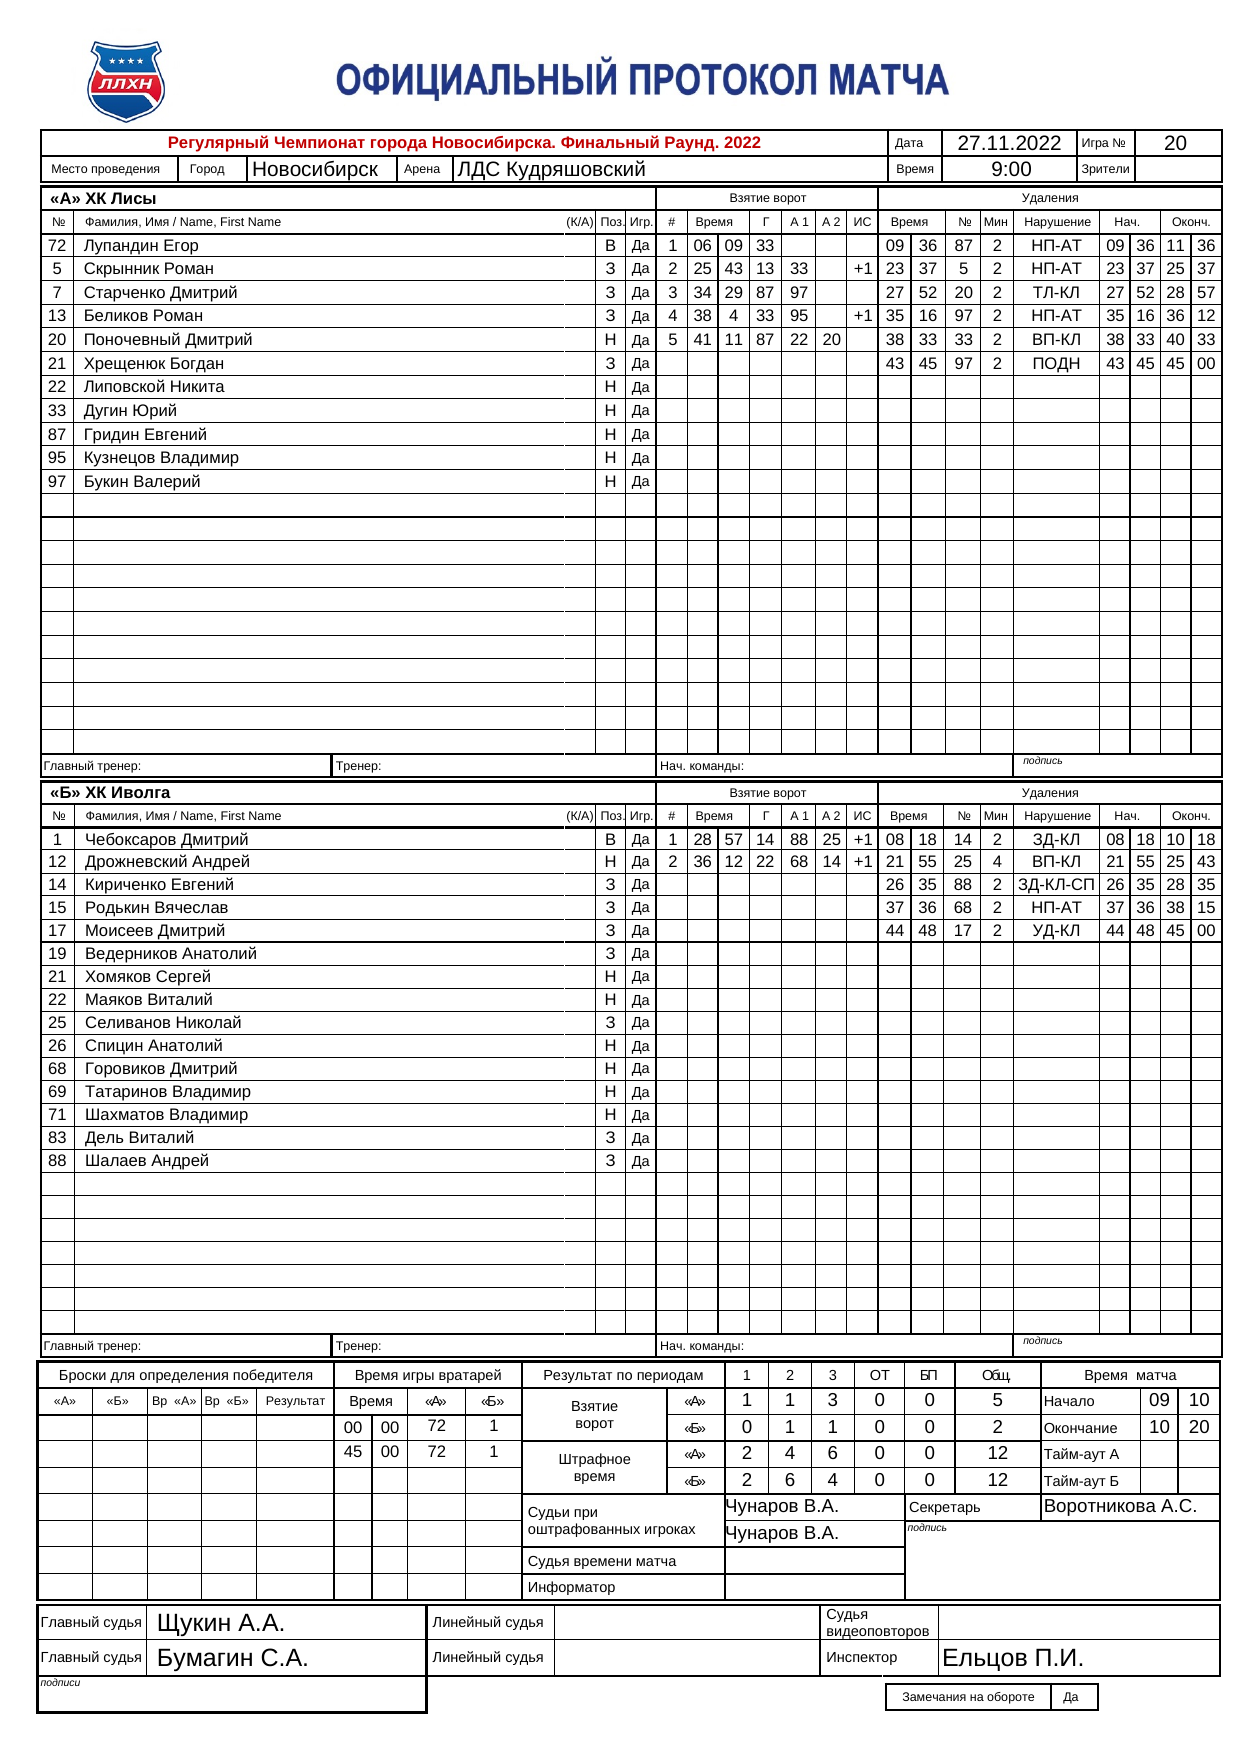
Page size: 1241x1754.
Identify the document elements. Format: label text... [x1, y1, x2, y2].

table_cell [981, 399, 1013, 422]
table_cell +1 [847, 829, 877, 849]
table_cell 88 [42, 1150, 74, 1172]
table_cell подпись [906, 1522, 1219, 1599]
table_cell «А» [668, 1389, 724, 1413]
table_cell 00 [335, 1416, 371, 1440]
table_cell Город [179, 157, 246, 181]
table_cell [782, 518, 815, 540]
table_cell [657, 989, 687, 1011]
table_cell Да [626, 1035, 655, 1057]
table_cell [626, 730, 655, 753]
table_cell [782, 659, 815, 682]
table_cell [565, 659, 595, 682]
table_cell 68 [944, 896, 980, 918]
table_cell [1161, 565, 1190, 587]
table_cell [1192, 1150, 1221, 1172]
table_cell [816, 1127, 846, 1149]
table_cell З [596, 920, 625, 941]
table_cell 18 [1192, 829, 1221, 849]
table_cell [1141, 1441, 1177, 1467]
table_cell Н [596, 1035, 625, 1057]
table_cell [879, 423, 910, 445]
table_cell 5 [657, 328, 687, 351]
table_cell 72 [408, 1416, 465, 1440]
table_cell [466, 1521, 521, 1546]
table_cell [688, 376, 717, 398]
table_cell [1100, 1219, 1129, 1241]
table_cell [879, 730, 910, 753]
table_cell 57 [1192, 281, 1221, 303]
table_cell НП-АТ [1014, 257, 1099, 280]
table_cell 43 [1192, 850, 1221, 872]
table_cell [847, 235, 877, 256]
table_cell «А» [408, 1389, 465, 1413]
table_cell [981, 423, 1013, 445]
table_cell 38 [1100, 328, 1129, 351]
table_cell [782, 966, 815, 987]
table_cell [847, 989, 877, 1011]
table_cell [1100, 1058, 1129, 1079]
table_cell [782, 352, 815, 374]
table_cell [816, 1081, 846, 1103]
table_cell [1100, 470, 1129, 493]
table_cell [750, 494, 781, 516]
table_cell 11 [1161, 235, 1190, 256]
table_cell [847, 1288, 877, 1310]
table_cell [626, 1219, 655, 1241]
table_cell [1131, 1265, 1160, 1287]
table_cell [750, 376, 781, 398]
table_cell 33 [946, 328, 980, 351]
table_cell № [944, 805, 980, 826]
table_cell [657, 920, 687, 941]
table_cell [565, 518, 595, 540]
table_cell [626, 1311, 655, 1333]
table_cell [912, 518, 945, 540]
table_cell [912, 1104, 943, 1126]
table_cell [657, 399, 687, 422]
table_cell Шалаев Андрей [75, 1150, 564, 1172]
table_cell 33 [1131, 328, 1160, 351]
table_cell [1014, 707, 1099, 729]
table_cell [1131, 446, 1160, 469]
table_cell [981, 1081, 1013, 1103]
table_cell [944, 1288, 980, 1310]
table_cell [466, 1574, 521, 1599]
table_cell [657, 1150, 687, 1172]
table_cell [373, 1547, 407, 1573]
table_cell [750, 423, 781, 445]
table_cell [816, 659, 846, 682]
table_cell [782, 989, 815, 1011]
table_cell [750, 707, 781, 729]
table_cell [1131, 683, 1160, 706]
table_cell [719, 1104, 749, 1126]
table_cell 35 [1100, 305, 1129, 327]
table_cell Да [626, 896, 655, 918]
table_cell [719, 541, 749, 564]
table_cell Гридин Евгений [74, 423, 564, 445]
table_cell [912, 1288, 943, 1310]
table_cell [1161, 541, 1190, 564]
table_cell [75, 1265, 564, 1287]
table_header Время игры вратарей [335, 1363, 521, 1387]
table_cell [373, 1494, 407, 1520]
table_cell [688, 399, 717, 422]
table_cell [657, 1265, 687, 1287]
table_cell Да [626, 257, 655, 280]
table_cell [719, 518, 749, 540]
table_cell [944, 1058, 980, 1079]
table_cell [719, 920, 749, 941]
table_cell [565, 470, 595, 493]
table_cell [816, 423, 846, 445]
table_cell Хрещенюк Богдан [74, 352, 564, 374]
table_cell [719, 423, 749, 445]
table_cell [565, 1219, 595, 1241]
table_cell 2 [981, 328, 1013, 351]
table_cell [1161, 1219, 1190, 1241]
table_cell [148, 1468, 201, 1493]
table_cell [750, 943, 781, 964]
table_cell [750, 1311, 781, 1333]
table_cell [1192, 1265, 1221, 1287]
table_cell [688, 636, 717, 658]
table_cell [912, 1265, 943, 1287]
table_cell [981, 1104, 1013, 1126]
table_cell [782, 399, 815, 422]
table_cell [565, 588, 595, 611]
table_cell [42, 730, 73, 753]
table_cell [565, 730, 595, 753]
table_cell [1161, 683, 1190, 706]
table_cell Н [596, 399, 625, 422]
table_cell [565, 281, 595, 303]
table_cell [719, 966, 749, 987]
table_cell 9:00 [943, 157, 1076, 181]
table_cell [148, 1574, 201, 1599]
table_cell [42, 636, 73, 658]
table_cell [750, 989, 781, 1011]
table_cell 16 [1131, 305, 1160, 327]
table_cell [847, 920, 877, 941]
table_cell 26 [1100, 874, 1129, 895]
table_cell А 2 [816, 805, 846, 826]
table_cell [565, 612, 595, 634]
table_cell [879, 1219, 910, 1241]
table_cell [148, 1521, 201, 1546]
table_cell [750, 1196, 781, 1218]
table_cell 37 [1192, 257, 1221, 280]
table_cell [688, 1173, 717, 1195]
table_cell [39, 1494, 92, 1520]
table_cell Тренер: [333, 1335, 655, 1356]
table_cell [946, 659, 980, 682]
table_cell 0 [726, 1415, 768, 1440]
table_cell Лупандин Егор [74, 235, 564, 256]
table_cell [93, 1521, 147, 1546]
table_cell 2 [726, 1468, 768, 1493]
table_cell [565, 376, 595, 398]
table_cell [257, 1416, 333, 1440]
table_cell [1161, 470, 1190, 493]
table_cell [1192, 1012, 1221, 1033]
table_cell [257, 1521, 333, 1546]
table_cell Вр «А» [148, 1389, 201, 1413]
picture [5, 28, 1179, 129]
table_cell [847, 1173, 877, 1195]
table_cell ИС [847, 805, 877, 826]
table_cell 36 [912, 235, 945, 256]
table_cell А 1 [782, 211, 815, 233]
table_cell Место проведения [42, 157, 177, 181]
table_cell [74, 612, 564, 634]
table_cell [1161, 730, 1190, 753]
table_cell [688, 1058, 717, 1079]
table_cell [912, 1196, 943, 1218]
table_cell [750, 1081, 781, 1103]
table_cell Нач. команды: [657, 1335, 1012, 1356]
table_cell [750, 1288, 781, 1310]
table_cell [1192, 1058, 1221, 1079]
table_cell (К/А) [565, 211, 595, 233]
table_cell [750, 541, 781, 564]
table_cell [1131, 399, 1160, 422]
table_cell Время [879, 211, 945, 233]
table_cell [847, 1081, 877, 1103]
table_cell 97 [42, 470, 73, 493]
table_cell З [596, 1150, 625, 1172]
table_cell [688, 1242, 717, 1264]
table_cell [688, 1150, 717, 1172]
table_cell [93, 1547, 147, 1573]
table_cell [912, 470, 945, 493]
table_cell [1192, 518, 1221, 540]
table_cell [981, 1150, 1013, 1172]
table_cell [1161, 1265, 1190, 1287]
table_cell [782, 1035, 815, 1057]
table_cell [719, 446, 749, 469]
table_cell Главный судья [39, 1606, 146, 1639]
table_cell 25 [688, 257, 717, 280]
table_cell [1100, 399, 1129, 422]
table_cell [847, 1242, 877, 1264]
table_header ОТ [855, 1363, 904, 1387]
table_cell [688, 1127, 717, 1149]
table_cell [719, 399, 749, 422]
table_cell 45 [1161, 352, 1190, 374]
table_cell [565, 920, 595, 941]
table_cell [565, 328, 595, 351]
table_cell 12 [1192, 305, 1221, 327]
table_cell 0 [905, 1389, 954, 1413]
table_cell 18 [912, 829, 943, 849]
table_cell Бумагин С.А. [147, 1640, 425, 1675]
table_cell [202, 1468, 256, 1493]
table_cell Щукин А.А. [147, 1606, 425, 1639]
table_cell 2 [981, 352, 1013, 374]
table_cell [946, 565, 980, 587]
table_cell [981, 541, 1013, 564]
table_cell [1014, 1288, 1099, 1310]
table_cell [596, 1173, 625, 1195]
table_cell Н [596, 423, 625, 445]
table_cell [42, 1173, 74, 1195]
table_cell [626, 518, 655, 540]
table_cell 87 [946, 235, 980, 256]
table_cell [1192, 541, 1221, 564]
table_cell [912, 1311, 943, 1333]
table_cell [782, 376, 815, 398]
table_cell [912, 1173, 943, 1195]
table_cell [596, 683, 625, 706]
table_cell [782, 896, 815, 918]
table_cell [74, 707, 564, 729]
table_cell [1100, 1081, 1129, 1103]
table_cell [1100, 1288, 1129, 1310]
table_cell 2 [981, 305, 1013, 327]
table_cell Моисеев Дмитрий [75, 920, 564, 941]
table_cell [912, 683, 945, 706]
table_cell [981, 1219, 1013, 1241]
table_cell [719, 565, 749, 587]
table_cell [42, 1288, 74, 1310]
table_cell [657, 1035, 687, 1057]
table_cell 0 [905, 1415, 954, 1440]
table_cell [912, 494, 945, 516]
table_cell [1100, 1127, 1129, 1149]
table_cell [1014, 541, 1099, 564]
table_cell [657, 966, 687, 987]
table_cell [42, 541, 73, 564]
table_cell Хомяков Сергей [75, 966, 564, 987]
table_cell 40 [1161, 328, 1190, 351]
table_cell [1131, 1058, 1160, 1079]
table_cell [1192, 565, 1221, 587]
table_cell [847, 281, 877, 303]
table_cell 14 [816, 850, 846, 872]
table_cell 35 [879, 305, 910, 327]
table_cell [688, 943, 717, 964]
table_cell [847, 1219, 877, 1241]
table_cell [565, 1081, 595, 1103]
table_cell [946, 446, 980, 469]
table_cell [782, 423, 815, 445]
table_cell [981, 470, 1013, 493]
table_cell 45 [1131, 352, 1160, 374]
table_cell [750, 1104, 781, 1126]
table_cell [626, 636, 655, 658]
table_cell [1014, 1012, 1099, 1033]
table_cell [782, 707, 815, 729]
table_cell [879, 446, 910, 469]
table_cell [1100, 494, 1129, 516]
table_cell [1100, 989, 1129, 1011]
table_cell [816, 352, 846, 374]
table_cell [39, 1574, 92, 1599]
table_cell 09 [1100, 235, 1129, 256]
table_cell 25 [944, 850, 980, 872]
table_cell 6 [769, 1468, 811, 1493]
table_cell [912, 659, 945, 682]
table_cell Чунаров В.А. [726, 1521, 904, 1546]
table_cell [1131, 989, 1160, 1011]
table_cell [816, 518, 846, 540]
table_cell [74, 659, 564, 682]
table_cell [847, 1265, 877, 1287]
table_cell 2 [657, 850, 687, 872]
table_cell УД-КЛ [1014, 920, 1099, 941]
table_cell [1192, 446, 1221, 469]
table_cell [565, 1265, 595, 1287]
table_cell [782, 565, 815, 587]
table_cell [816, 565, 846, 587]
table_cell 0 [855, 1442, 904, 1467]
table_cell [816, 1150, 846, 1172]
table_cell [657, 588, 687, 611]
table_cell 43 [879, 352, 910, 374]
table_cell [944, 1081, 980, 1103]
table_cell [335, 1521, 371, 1546]
table_cell [688, 518, 717, 540]
table_cell [1161, 1196, 1190, 1218]
table_cell [847, 494, 877, 516]
table_cell [750, 683, 781, 706]
table_cell [816, 1242, 846, 1264]
table_cell 2 [981, 235, 1013, 256]
table_cell [626, 494, 655, 516]
table_cell 43 [719, 257, 749, 280]
table_cell [750, 896, 781, 918]
table_cell [1131, 1242, 1160, 1264]
table_cell [1131, 1219, 1160, 1241]
table_cell [596, 636, 625, 658]
table_cell [782, 730, 815, 753]
table_cell [39, 1521, 92, 1546]
table_cell [565, 1058, 595, 1079]
table_cell [879, 1242, 910, 1264]
table_cell [816, 636, 846, 658]
table_cell [688, 659, 717, 682]
table_cell 25 [42, 1012, 74, 1033]
table_cell [879, 588, 910, 611]
table_cell [1192, 588, 1221, 611]
table_cell [202, 1441, 256, 1467]
table_header Удаления [879, 783, 1221, 803]
table_cell [657, 1012, 687, 1033]
table_cell [688, 1104, 717, 1126]
table_cell 2 [981, 281, 1013, 303]
table_cell [847, 376, 877, 398]
table_cell [1100, 1035, 1129, 1057]
table_cell [1161, 376, 1190, 398]
table_cell [1192, 943, 1221, 964]
table_cell Шахматов Владимир [75, 1104, 564, 1126]
table_cell Скрынник Роман [74, 257, 564, 280]
table_cell [93, 1441, 147, 1467]
table_cell [1014, 989, 1099, 1011]
table_cell 12 [956, 1468, 1040, 1493]
table_cell Окончание [1042, 1415, 1140, 1440]
table_cell Да [626, 829, 655, 849]
table_cell [42, 659, 73, 682]
table_cell [1161, 659, 1190, 682]
table_header «А» ХК Лисы [42, 188, 655, 209]
table_cell Дель Виталий [75, 1127, 564, 1149]
table_cell [719, 896, 749, 918]
table_cell [42, 707, 73, 729]
table_cell 1 [42, 829, 74, 849]
table_cell [148, 1494, 201, 1520]
table_cell [719, 730, 749, 753]
table_cell [912, 541, 945, 564]
table_cell [688, 920, 717, 941]
table_cell [42, 1242, 74, 1264]
table_cell Ельцов П.И. [939, 1640, 1219, 1675]
table_cell [1014, 1311, 1099, 1333]
table_cell [981, 588, 1013, 611]
table_cell [719, 494, 749, 516]
table_cell 33 [782, 257, 815, 280]
table_cell 00 [1192, 920, 1221, 941]
table_cell З [596, 1127, 625, 1149]
table_cell [946, 494, 980, 516]
table_cell [565, 1104, 595, 1126]
table_cell [1192, 707, 1221, 729]
table_cell № [42, 211, 73, 233]
table_cell Судья времени матча [523, 1548, 724, 1573]
table_cell [847, 966, 877, 987]
table_cell [657, 730, 687, 753]
table_cell [555, 1640, 819, 1675]
table_cell [688, 966, 717, 987]
table_cell [1014, 730, 1099, 753]
table_cell 57 [719, 829, 749, 849]
table_cell [879, 707, 910, 729]
table_cell [879, 494, 910, 516]
table_cell 55 [1131, 850, 1160, 872]
table_cell ТЛ-КЛ [1014, 281, 1099, 303]
table_cell 35 [1131, 874, 1160, 895]
table_cell 45 [1161, 920, 1190, 941]
table_cell Да [626, 470, 655, 493]
table_cell [1131, 470, 1160, 493]
table_cell 27 [1100, 281, 1129, 303]
table_header Дата [889, 131, 941, 155]
table_cell Линейный судья [428, 1640, 554, 1675]
table_cell [657, 943, 687, 964]
table_cell [565, 1127, 595, 1149]
table_cell НП-АТ [1014, 305, 1099, 327]
table_cell [1014, 1219, 1099, 1241]
table_cell [75, 1311, 564, 1333]
table_cell [879, 943, 910, 964]
table_cell 00 [373, 1441, 407, 1467]
table_cell [879, 659, 910, 682]
table_cell [1161, 1012, 1190, 1033]
table_cell [596, 1265, 625, 1287]
table_cell [847, 1035, 877, 1057]
table_cell [750, 1058, 781, 1079]
table_cell [719, 352, 749, 374]
table_cell 37 [912, 257, 945, 280]
table_cell [726, 1575, 904, 1599]
table_cell 68 [42, 1058, 74, 1079]
table_cell Да [626, 943, 655, 964]
table_cell НП-АТ [1014, 235, 1099, 256]
table_cell Селиванов Николай [75, 1012, 564, 1033]
table_cell 35 [1192, 874, 1221, 895]
table_cell [626, 588, 655, 611]
table_cell [688, 470, 717, 493]
table_cell [688, 423, 717, 445]
table_cell [1100, 588, 1129, 611]
table_cell [879, 518, 910, 540]
table_cell [1014, 423, 1099, 445]
table_cell 34 [688, 281, 717, 303]
table_cell [1100, 376, 1129, 398]
table_cell [565, 352, 595, 374]
table_cell [782, 683, 815, 706]
table_header Взятие ворот [657, 188, 877, 209]
table_cell 22 [750, 850, 781, 872]
table_cell [688, 446, 717, 469]
table_cell З [596, 257, 625, 280]
table_cell [657, 1242, 687, 1264]
table_header Замечания на обороте [887, 1685, 1050, 1709]
table_cell [847, 943, 877, 964]
table_cell Главный тренер: [42, 755, 330, 776]
table_cell 21 [42, 352, 73, 374]
table_cell 10 [1141, 1415, 1177, 1440]
table_cell [782, 1150, 815, 1172]
table_cell [565, 707, 595, 729]
table_cell [1161, 446, 1190, 469]
table_cell [1192, 1196, 1221, 1218]
table_cell Линейный судья [428, 1606, 554, 1639]
table_cell [944, 1012, 980, 1033]
table_header Регулярный Чемпионат города Новосибирска. Финальный Раунд. 2022 [42, 131, 887, 155]
table_cell [42, 565, 73, 587]
table_cell [202, 1494, 256, 1520]
table_cell [657, 659, 687, 682]
table_cell [912, 565, 945, 587]
table_cell 10 [1161, 829, 1190, 849]
table_cell Тренер: [333, 755, 655, 776]
table_cell [981, 446, 1013, 469]
table_cell [981, 1173, 1013, 1195]
table_cell [879, 1104, 910, 1126]
table_cell [981, 1035, 1013, 1057]
table_cell [596, 1196, 625, 1218]
table_cell Время [879, 805, 943, 826]
table_cell [879, 966, 910, 987]
table_cell [1014, 659, 1099, 682]
table_cell [719, 612, 749, 634]
table_cell [257, 1468, 333, 1493]
table_cell [944, 1311, 980, 1333]
table_cell [719, 659, 749, 682]
table_header Игра № [1078, 131, 1134, 155]
table_cell Оконч. [1161, 805, 1221, 826]
table_cell 13 [750, 257, 781, 280]
table_cell Фамилия, Имя / Name, First Name [75, 805, 565, 826]
table_cell [782, 1196, 815, 1218]
table_cell [1014, 494, 1099, 516]
table_cell [1014, 943, 1099, 964]
table_cell [944, 1173, 980, 1195]
table_cell [1131, 541, 1160, 564]
table_cell 22 [42, 989, 74, 1011]
table_cell [1161, 494, 1190, 516]
table_cell [626, 541, 655, 564]
table_cell 87 [42, 423, 73, 445]
table_cell 83 [42, 1127, 74, 1149]
table_cell 5 [956, 1389, 1040, 1413]
table_cell [1136, 157, 1221, 181]
table_cell [912, 707, 945, 729]
table_cell [565, 966, 595, 987]
table_cell [912, 1127, 943, 1149]
table_cell 87 [750, 328, 781, 351]
table_cell 20 [1179, 1415, 1219, 1440]
table_cell [202, 1547, 256, 1573]
table_cell [944, 1127, 980, 1149]
table_cell [816, 1265, 846, 1287]
table_cell [1014, 446, 1099, 469]
table_cell 15 [42, 896, 74, 918]
table_cell [1192, 1242, 1221, 1264]
table_cell [657, 1173, 687, 1195]
table_cell 28 [1161, 281, 1190, 303]
table_cell 4 [769, 1442, 811, 1467]
table_cell 1 [657, 235, 687, 256]
table_cell 35 [912, 874, 943, 895]
table_cell [1131, 943, 1160, 964]
table_cell [816, 1173, 846, 1195]
table_cell [981, 612, 1013, 634]
table_cell Г [750, 805, 781, 826]
table_cell [257, 1441, 333, 1467]
table_cell [912, 612, 945, 634]
table_cell [912, 446, 945, 469]
table_cell [657, 1127, 687, 1149]
table_cell Н [596, 1081, 625, 1103]
table_cell [74, 541, 564, 564]
table_cell Секретарь [906, 1495, 1040, 1520]
table_cell [657, 376, 687, 398]
table_cell 36 [1192, 235, 1221, 256]
table_cell [726, 1548, 904, 1573]
table_cell [782, 1058, 815, 1079]
table_cell [782, 943, 815, 964]
table_cell [816, 943, 846, 964]
table_cell [626, 1196, 655, 1218]
table_cell [1100, 1012, 1129, 1033]
table_cell 2 [981, 920, 1013, 941]
table_cell [1100, 707, 1129, 729]
table_cell [816, 257, 846, 280]
table_cell [782, 1311, 815, 1333]
table_cell [335, 1468, 371, 1493]
table_cell [1100, 565, 1129, 587]
table_cell [719, 1288, 749, 1310]
table_cell [782, 1288, 815, 1310]
table_cell [879, 470, 910, 493]
table_cell [75, 1288, 564, 1310]
table_cell Оконч. [1161, 211, 1221, 233]
table_cell [42, 1219, 74, 1241]
table_cell [719, 1219, 749, 1241]
table_cell [1192, 1219, 1221, 1241]
table_cell Да [626, 920, 655, 941]
table_cell [1014, 376, 1099, 398]
table_cell [1014, 1150, 1099, 1172]
table_cell 08 [879, 829, 910, 849]
table_cell [1131, 707, 1160, 729]
table_cell [1192, 1288, 1221, 1310]
table_cell [719, 1081, 749, 1103]
table_cell 20 [42, 328, 73, 351]
table_cell [944, 1196, 980, 1218]
table_cell Результат [257, 1389, 333, 1413]
table_cell Игр. [626, 211, 655, 233]
table_cell [879, 399, 910, 422]
table_cell ЗД-КЛ [1014, 829, 1099, 849]
table_cell [657, 470, 687, 493]
table_cell 88 [782, 829, 815, 849]
table_cell [879, 636, 910, 658]
table_cell ВП-КЛ [1014, 328, 1099, 351]
table_cell [879, 612, 910, 634]
table_cell 2 [956, 1415, 1040, 1440]
table_cell [879, 1311, 910, 1333]
table_cell [565, 850, 595, 872]
table_cell [596, 588, 625, 611]
table_cell [39, 1468, 92, 1493]
table_cell [782, 920, 815, 941]
table_cell [816, 1104, 846, 1126]
table_cell [75, 1196, 564, 1218]
table_cell [719, 1035, 749, 1057]
table_cell [373, 1468, 407, 1493]
table_cell [847, 541, 877, 564]
table_cell [816, 494, 846, 516]
table_cell [75, 1242, 564, 1264]
table_header 1 [726, 1363, 768, 1387]
table_cell [148, 1547, 201, 1573]
table_cell [879, 683, 910, 706]
table_cell [981, 565, 1013, 587]
table_cell [816, 707, 846, 729]
table_cell [1131, 376, 1160, 398]
table_cell [782, 1242, 815, 1264]
table_cell 2 [981, 874, 1013, 895]
table_cell [1192, 1173, 1221, 1195]
table_cell 45 [912, 352, 945, 374]
table_cell [847, 352, 877, 374]
table_cell 72 [408, 1441, 465, 1467]
table_cell [1161, 1035, 1190, 1057]
table_cell 36 [1161, 305, 1190, 327]
table_cell 09 [1141, 1389, 1177, 1413]
table_cell [1161, 1127, 1190, 1149]
table_cell [596, 1311, 625, 1333]
table_cell [782, 612, 815, 634]
table_cell [335, 1547, 371, 1573]
table_cell 38 [688, 305, 717, 327]
table_cell 72 [42, 235, 73, 256]
table_cell Горовиков Дмитрий [75, 1058, 564, 1079]
table_cell [466, 1494, 521, 1520]
table_cell Главный тренер: [42, 1335, 330, 1356]
table_cell [657, 636, 687, 658]
table_cell [657, 1081, 687, 1103]
table_cell [946, 588, 980, 611]
table_cell [719, 943, 749, 964]
table_cell 21 [879, 850, 910, 872]
table_cell 0 [855, 1389, 904, 1413]
table_cell [1100, 659, 1129, 682]
table_cell [981, 1127, 1013, 1149]
table_cell [879, 989, 910, 1011]
table_cell [596, 1219, 625, 1241]
table_cell [466, 1547, 521, 1573]
table_cell [1014, 636, 1099, 658]
table_cell [816, 683, 846, 706]
table_cell [879, 1288, 910, 1310]
table_cell [782, 1173, 815, 1195]
table_cell [816, 235, 846, 256]
table_cell [74, 518, 564, 540]
table_cell [1161, 423, 1190, 445]
table_cell [946, 636, 980, 658]
table_cell [981, 636, 1013, 658]
table_cell [879, 1012, 910, 1033]
table_cell 2 [981, 896, 1013, 918]
table_cell [981, 989, 1013, 1011]
table_cell [750, 730, 781, 753]
table_cell [912, 636, 945, 658]
table_cell [335, 1494, 371, 1520]
table_cell [565, 683, 595, 706]
table_cell 3 [657, 281, 687, 303]
table_cell [75, 1173, 564, 1195]
table_cell [750, 352, 781, 374]
table_cell 25 [1161, 257, 1190, 280]
table_cell # [657, 805, 687, 826]
table_cell [816, 399, 846, 422]
table_cell [847, 423, 877, 445]
table_cell [782, 874, 815, 895]
table_cell +1 [847, 850, 877, 872]
table_cell [816, 1311, 846, 1333]
table_cell 37 [1100, 896, 1129, 918]
table_cell 6 [812, 1442, 854, 1467]
table_cell [847, 683, 877, 706]
table_cell № [42, 805, 74, 826]
table_cell 14 [944, 829, 980, 849]
table_cell [944, 989, 980, 1011]
table_cell [879, 376, 910, 398]
table_cell [1131, 636, 1160, 658]
table_cell [565, 1150, 595, 1172]
table_cell 28 [1161, 874, 1190, 895]
table_cell [847, 1311, 877, 1333]
table_cell [565, 305, 595, 327]
table_cell [750, 588, 781, 611]
table_cell [719, 989, 749, 1011]
table_cell [912, 376, 945, 398]
table_cell [750, 659, 781, 682]
table_cell подпись [1014, 1335, 1221, 1356]
table_cell [39, 1416, 92, 1440]
table_cell [93, 1494, 147, 1520]
table_cell [847, 470, 877, 493]
table_cell [688, 1035, 717, 1057]
table_cell [1131, 1035, 1160, 1057]
table_cell [750, 1265, 781, 1287]
table_cell [1014, 1173, 1099, 1195]
table_cell [626, 1173, 655, 1195]
table_cell [1161, 707, 1190, 729]
table_cell [750, 1242, 781, 1264]
table_cell Да [626, 1081, 655, 1103]
table_cell [626, 1288, 655, 1310]
table_cell Вр «Б» [202, 1389, 256, 1413]
table_cell 13 [42, 305, 73, 327]
table_cell [657, 446, 687, 469]
table_cell [39, 1547, 92, 1573]
table_cell [944, 1265, 980, 1287]
table_cell [847, 588, 877, 611]
table_cell 0 [855, 1415, 904, 1440]
table_cell 1 [769, 1389, 811, 1413]
table_cell [657, 874, 687, 895]
table_cell 14 [750, 829, 781, 849]
table_cell 0 [855, 1468, 904, 1493]
table_cell [816, 874, 846, 895]
table_cell [912, 730, 945, 753]
table_cell [847, 730, 877, 753]
table_cell [750, 1035, 781, 1057]
table_cell [1131, 659, 1160, 682]
table_cell 1 [769, 1415, 811, 1440]
table_cell 33 [750, 235, 781, 256]
table_cell 4 [719, 305, 749, 327]
table_cell [565, 1012, 595, 1033]
table_cell [1014, 1104, 1099, 1126]
table_cell [688, 874, 717, 895]
table_cell Да [626, 328, 655, 351]
table_cell [1192, 659, 1221, 682]
table_cell [782, 1104, 815, 1126]
table_cell Н [596, 328, 625, 351]
table_cell 26 [879, 874, 910, 895]
table_cell [750, 874, 781, 895]
table_cell [879, 1196, 910, 1218]
table_cell [657, 541, 687, 564]
table_cell Игр. [626, 805, 655, 826]
table_cell [816, 376, 846, 398]
table_cell [1161, 1242, 1190, 1264]
table_cell [1131, 1012, 1160, 1033]
table_cell 22 [782, 328, 815, 351]
table_cell [657, 494, 687, 516]
table_cell [1161, 1173, 1190, 1195]
table_cell [257, 1494, 333, 1520]
table_cell [719, 1058, 749, 1079]
table_cell [1014, 1127, 1099, 1149]
table_cell [816, 730, 846, 753]
table_cell [981, 659, 1013, 682]
table_cell 1 [466, 1441, 521, 1467]
table_cell [1141, 1468, 1177, 1493]
table_cell Да [626, 305, 655, 327]
table_cell 08 [1100, 829, 1129, 849]
table_cell [944, 1104, 980, 1126]
table_cell [1192, 683, 1221, 706]
table_cell В [596, 235, 625, 256]
table_cell 97 [946, 352, 980, 374]
table_cell 45 [335, 1441, 371, 1467]
table_cell [946, 518, 980, 540]
table_cell [1100, 612, 1129, 634]
table_cell [657, 1196, 687, 1218]
table_cell [719, 683, 749, 706]
table_cell З [596, 874, 625, 895]
table_cell Дрожневский Андрей [75, 850, 564, 872]
table_header 2 [769, 1363, 811, 1387]
table_cell [719, 1012, 749, 1033]
table_cell [1100, 683, 1129, 706]
table_cell [1192, 1127, 1221, 1149]
table_cell [816, 896, 846, 918]
table_cell [626, 565, 655, 587]
table_cell [565, 1173, 595, 1195]
table_cell [565, 235, 595, 256]
table_cell [565, 494, 595, 516]
table_cell [1100, 541, 1129, 564]
table_cell ПОДН [1014, 352, 1099, 374]
table_cell [1014, 683, 1099, 706]
table_cell Тайм-аут Б [1042, 1468, 1140, 1493]
table_header Да [1052, 1685, 1097, 1709]
table_cell [816, 966, 846, 987]
table_cell [1131, 1288, 1160, 1310]
table_cell [782, 446, 815, 469]
table_cell [981, 494, 1013, 516]
table_cell [750, 399, 781, 422]
table_cell [847, 1127, 877, 1149]
table_cell Да [626, 1012, 655, 1033]
table_cell Взятие ворот [523, 1389, 666, 1440]
table_cell [688, 1265, 717, 1287]
table_cell [74, 730, 564, 753]
table_cell [816, 1058, 846, 1079]
table_cell Да [626, 874, 655, 895]
table_cell Кузнецов Владимир [74, 446, 564, 469]
table_cell [879, 1081, 910, 1103]
table_cell [148, 1416, 201, 1440]
table_cell [1131, 1081, 1160, 1103]
table_cell [816, 612, 846, 634]
table_cell [596, 659, 625, 682]
table_cell Воротникова А.С. [1042, 1495, 1219, 1520]
table_cell [42, 588, 73, 611]
table_cell [1179, 1468, 1219, 1493]
table_header Удаления [879, 188, 1221, 209]
table_cell [847, 565, 877, 587]
table_cell Дугин Юрий [74, 399, 564, 422]
table_cell 09 [719, 235, 749, 256]
table_cell [1014, 518, 1099, 540]
table_cell 4 [812, 1468, 854, 1493]
table_cell [981, 1265, 1013, 1287]
table_cell [782, 1265, 815, 1287]
table_cell 4 [657, 305, 687, 327]
table_cell [1161, 1288, 1190, 1310]
table_cell Нач. [1100, 805, 1160, 826]
table_cell [688, 707, 717, 729]
table_cell Инспектор [821, 1640, 938, 1675]
table_cell [750, 446, 781, 469]
table_cell 2 [726, 1442, 768, 1467]
table_cell Г [750, 211, 781, 233]
table_cell [782, 541, 815, 564]
table_cell [879, 1127, 910, 1149]
table_cell [1100, 446, 1129, 469]
table_cell [565, 896, 595, 918]
table_cell [782, 1219, 815, 1241]
table_cell [1131, 1104, 1160, 1126]
table_cell [750, 1173, 781, 1195]
table_cell [596, 730, 625, 753]
table_cell 0 [905, 1468, 954, 1493]
table_cell [373, 1574, 407, 1599]
table_cell Поз. [596, 805, 625, 826]
table_cell А 1 [782, 805, 815, 826]
table_cell [1100, 636, 1129, 658]
table_cell [626, 707, 655, 729]
table_cell [1014, 565, 1099, 587]
table_cell Н [596, 376, 625, 398]
table_cell [42, 1311, 74, 1333]
table_cell [847, 446, 877, 469]
table_cell [565, 1035, 595, 1057]
table_cell [912, 1058, 943, 1079]
table_cell [981, 376, 1013, 398]
table_cell [1192, 1035, 1221, 1057]
table_cell [93, 1468, 147, 1493]
table_header «Б» ХК Иволга [42, 783, 655, 803]
table_cell [408, 1547, 465, 1573]
table_cell [688, 565, 717, 587]
table_cell Нач. [1100, 211, 1160, 233]
table_cell [946, 612, 980, 634]
table_cell 12 [42, 850, 74, 872]
table_cell [657, 683, 687, 706]
table_cell [1131, 423, 1160, 445]
table_cell НП-АТ [1014, 896, 1099, 918]
table_cell [944, 966, 980, 987]
table_cell [946, 470, 980, 493]
table_cell [816, 446, 846, 469]
table_cell 7 [42, 281, 73, 303]
table_cell [1100, 1265, 1129, 1287]
table_cell 28 [688, 829, 717, 849]
table_cell [657, 518, 687, 540]
table_cell Букин Валерий [74, 470, 564, 493]
table_cell 1 [812, 1415, 854, 1440]
table_cell 21 [42, 966, 74, 987]
table_cell [1014, 1081, 1099, 1103]
table_cell [626, 659, 655, 682]
table_cell Время [688, 211, 749, 233]
table_cell [688, 588, 717, 611]
table_cell [847, 399, 877, 422]
table_cell [688, 683, 717, 706]
table_cell [946, 730, 980, 753]
table_cell [428, 1677, 882, 1711]
table_cell +1 [847, 257, 877, 280]
table_cell Да [626, 446, 655, 469]
table_cell [847, 659, 877, 682]
table_cell [750, 470, 781, 493]
table_cell [688, 352, 717, 374]
table_cell В [596, 829, 625, 849]
table_cell 33 [42, 399, 73, 422]
table_cell [408, 1494, 465, 1520]
table_cell 23 [1100, 257, 1129, 280]
table_cell 44 [1100, 920, 1129, 941]
table_cell [148, 1441, 201, 1467]
table_cell [847, 1196, 877, 1218]
table_cell [373, 1521, 407, 1546]
table_cell [912, 1219, 943, 1241]
table_cell [1161, 636, 1190, 658]
table_cell подпись [1014, 755, 1221, 776]
table_cell [1192, 730, 1221, 753]
table_cell [565, 565, 595, 587]
table_cell [1192, 494, 1221, 516]
table_cell 20 [816, 328, 846, 351]
table_cell [946, 423, 980, 445]
table_cell [782, 636, 815, 658]
table_cell [1131, 1196, 1160, 1218]
table_cell [565, 423, 595, 445]
table_cell Ведерников Анатолий [75, 943, 564, 964]
table_cell [74, 683, 564, 706]
table_cell [1161, 518, 1190, 540]
table_cell [565, 943, 595, 964]
table_cell [847, 896, 877, 918]
table_cell [565, 1196, 595, 1218]
table_cell [981, 943, 1013, 964]
table_cell [719, 1265, 749, 1287]
table_cell [626, 1265, 655, 1287]
table_cell [719, 1196, 749, 1218]
table_cell [688, 1288, 717, 1310]
table_cell 48 [1131, 920, 1160, 941]
table_cell [42, 1196, 74, 1218]
table_cell [946, 399, 980, 422]
table_cell [1100, 1104, 1129, 1126]
table_cell Н [596, 966, 625, 987]
table_cell 37 [1131, 257, 1160, 280]
table_cell [847, 328, 877, 351]
table_cell [912, 1035, 943, 1057]
table_cell [657, 423, 687, 445]
table_cell [74, 636, 564, 658]
table_cell [782, 1081, 815, 1103]
table_cell [596, 1288, 625, 1310]
table_cell 12 [719, 850, 749, 872]
table_cell [750, 565, 781, 587]
table_cell 10 [1179, 1389, 1219, 1413]
table_cell [782, 1012, 815, 1033]
table_cell [1161, 1311, 1190, 1333]
table_cell [847, 636, 877, 658]
table_cell [335, 1574, 371, 1599]
table_cell Татаринов Владимир [75, 1081, 564, 1103]
table_cell [719, 1311, 749, 1333]
table_cell 00 [373, 1416, 407, 1440]
table_cell Время [335, 1389, 407, 1413]
table_cell [257, 1547, 333, 1573]
table_cell 18 [1131, 829, 1160, 849]
table_cell Штрафное время [523, 1442, 666, 1493]
table_cell [565, 874, 595, 895]
table_cell [688, 896, 717, 918]
table_cell [1131, 588, 1160, 611]
table_cell [688, 989, 717, 1011]
table_cell [596, 565, 625, 587]
table_cell [657, 1311, 687, 1333]
table_cell Нач. команды: [657, 755, 1012, 776]
table_cell [1100, 730, 1129, 753]
table_cell 11 [719, 328, 749, 351]
table_cell [565, 829, 595, 849]
table_cell [42, 683, 73, 706]
table_cell [1100, 943, 1129, 964]
table_cell 19 [42, 943, 74, 964]
table_cell [565, 446, 595, 469]
table_cell [1131, 1311, 1160, 1333]
table_cell [944, 943, 980, 964]
table_cell Да [626, 281, 655, 303]
table_cell [782, 494, 815, 516]
table_cell [719, 1242, 749, 1264]
table_cell [1192, 1081, 1221, 1103]
table_cell [1100, 1242, 1129, 1264]
table_cell «А» [39, 1389, 92, 1413]
table_cell [912, 423, 945, 445]
table_cell Да [626, 1058, 655, 1079]
table_cell [782, 470, 815, 493]
table_cell [1100, 1173, 1129, 1195]
table_cell 25 [816, 829, 846, 849]
table_cell [555, 1606, 819, 1639]
table_cell [816, 541, 846, 564]
table_cell 16 [912, 305, 945, 327]
table_cell [1014, 612, 1099, 634]
table_header Броски для определения победителя [39, 1363, 333, 1387]
table_cell [1131, 966, 1160, 987]
table_cell [657, 896, 687, 918]
table_cell [847, 1012, 877, 1033]
table_cell [626, 1242, 655, 1264]
table_cell 1 [657, 829, 687, 849]
table_cell [657, 707, 687, 729]
table_header 3 [812, 1363, 854, 1387]
table_cell З [596, 305, 625, 327]
table_cell [912, 1081, 943, 1103]
table_cell [42, 518, 73, 540]
table_cell Тайм-аут А [1042, 1441, 1140, 1467]
table_cell 2 [981, 257, 1013, 280]
table_cell [1014, 588, 1099, 611]
table_cell [565, 257, 595, 280]
table_cell 88 [944, 874, 980, 895]
table_cell [944, 1150, 980, 1172]
table_cell Н [596, 1104, 625, 1126]
table_cell 71 [42, 1104, 74, 1126]
table_cell [1014, 1196, 1099, 1218]
table_cell [626, 683, 655, 706]
table_cell Да [626, 850, 655, 872]
table_cell # [657, 211, 687, 233]
table_cell [1161, 1081, 1190, 1103]
table_cell [1161, 1104, 1190, 1126]
table_cell [912, 399, 945, 422]
table_cell [688, 1219, 717, 1241]
table_cell [981, 1242, 1013, 1264]
table_cell [816, 1288, 846, 1310]
table_cell [565, 989, 595, 1011]
table_cell [657, 352, 687, 374]
table_cell [1131, 518, 1160, 540]
table_cell Н [596, 850, 625, 872]
table_cell [1192, 612, 1221, 634]
table_cell Да [626, 423, 655, 445]
table_cell Да [626, 966, 655, 987]
table_cell [1192, 1104, 1221, 1126]
table_cell 5 [42, 257, 73, 280]
table_cell [816, 1012, 846, 1033]
table_cell [596, 518, 625, 540]
table_cell (К/А) [565, 805, 595, 826]
table_cell ИС [847, 211, 877, 233]
table_cell [1014, 399, 1099, 422]
table_cell 1 [466, 1416, 521, 1440]
table_cell [847, 1150, 877, 1172]
table_cell [782, 588, 815, 611]
table_cell 00 [1192, 352, 1221, 374]
table_cell [1100, 423, 1129, 445]
table_cell Фамилия, Имя / Name, First Name [74, 211, 565, 233]
table_cell 15 [1192, 896, 1221, 918]
table_cell [912, 966, 943, 987]
table_cell Новосибирск [248, 157, 396, 181]
table_cell З [596, 896, 625, 918]
table_cell [981, 707, 1013, 729]
table_cell [847, 1104, 877, 1126]
table_cell А 2 [816, 211, 846, 233]
table_cell 97 [782, 281, 815, 303]
table_cell Да [626, 989, 655, 1011]
table_cell [1192, 399, 1221, 422]
table_cell Маяков Виталий [75, 989, 564, 1011]
table_cell [1192, 966, 1221, 987]
table_cell 4 [981, 850, 1013, 872]
table_cell 43 [1100, 352, 1129, 374]
table_cell [1192, 989, 1221, 1011]
table_cell 12 [956, 1442, 1040, 1467]
table_cell 06 [688, 235, 717, 256]
table_cell 52 [912, 281, 945, 303]
table_cell [565, 1288, 595, 1310]
table_cell [657, 1219, 687, 1241]
table_cell 0 [905, 1442, 954, 1467]
table_cell [847, 707, 877, 729]
table_cell [719, 1127, 749, 1149]
table_cell 3 [812, 1389, 854, 1413]
table_cell [688, 541, 717, 564]
table_cell [1161, 1058, 1190, 1079]
table_cell Н [596, 989, 625, 1011]
table_cell [946, 707, 980, 729]
table_cell [719, 707, 749, 729]
table_cell ЛДС Кудряшовский [454, 157, 887, 181]
table_cell [981, 1058, 1013, 1079]
table_cell [657, 1104, 687, 1126]
table_cell [879, 1150, 910, 1172]
table_cell [1192, 636, 1221, 658]
table_cell [408, 1574, 465, 1599]
table_cell 23 [879, 257, 910, 280]
table_cell 36 [912, 896, 943, 918]
table_cell Спицин Анатолий [75, 1035, 564, 1057]
table_cell [202, 1416, 256, 1440]
table_cell Чебоксаров Дмитрий [75, 829, 564, 849]
table_cell [626, 612, 655, 634]
table_cell [847, 612, 877, 634]
table_cell [202, 1521, 256, 1546]
table_cell [719, 1173, 749, 1195]
table_cell 55 [912, 850, 943, 872]
table_cell 14 [42, 874, 74, 895]
table_cell [688, 730, 717, 753]
table_header Результат по периодам [523, 1363, 724, 1387]
table_cell Н [596, 446, 625, 469]
table_cell [596, 612, 625, 634]
table_cell [879, 1035, 910, 1057]
table_cell [408, 1521, 465, 1546]
table_cell [1100, 1311, 1129, 1333]
table_cell [93, 1416, 147, 1440]
table_cell [93, 1574, 147, 1599]
table_cell [750, 612, 781, 634]
table_cell [466, 1468, 521, 1493]
table_cell [1014, 1058, 1099, 1079]
table_cell [1161, 943, 1190, 964]
table_cell «Б » [466, 1389, 521, 1413]
table_cell [816, 1219, 846, 1241]
table_cell 2 [981, 829, 1013, 849]
table_cell Н [596, 470, 625, 493]
table_cell Да [626, 1150, 655, 1172]
table_cell [750, 1012, 781, 1033]
table_cell [1192, 423, 1221, 445]
table_cell [946, 541, 980, 564]
table_cell [816, 989, 846, 1011]
table_cell 41 [688, 328, 717, 351]
table_cell [719, 588, 749, 611]
table_cell [750, 920, 781, 941]
table_cell [1161, 588, 1190, 611]
table_cell [74, 588, 564, 611]
table_cell [981, 1196, 1013, 1218]
table_cell 33 [1192, 328, 1221, 351]
table_cell [688, 494, 717, 516]
table_cell Мин [981, 805, 1013, 826]
table_cell [1192, 376, 1221, 398]
table_cell [946, 683, 980, 706]
table_header 20 [1136, 131, 1221, 155]
table_cell [1179, 1441, 1219, 1467]
table_cell [1100, 1150, 1129, 1172]
table_cell 21 [1100, 850, 1129, 872]
table_cell [1100, 518, 1129, 540]
table_cell [688, 1012, 717, 1033]
table_cell [688, 1311, 717, 1333]
table_cell [408, 1468, 465, 1493]
table_cell «Б» [668, 1468, 724, 1493]
table_cell З [596, 1012, 625, 1033]
table_cell [42, 1265, 74, 1287]
table_cell [1014, 966, 1099, 987]
table_cell [981, 1288, 1013, 1310]
table_cell Судьи при оштрафованных игроках [523, 1495, 724, 1546]
table_header Время матча [1042, 1363, 1219, 1387]
table_cell [1131, 730, 1160, 753]
table_cell [944, 1035, 980, 1057]
table_cell Поз. [596, 211, 625, 233]
table_cell 36 [688, 850, 717, 872]
table_cell Да [626, 1127, 655, 1149]
table_cell Время [889, 157, 941, 181]
table_cell [912, 1012, 943, 1033]
table_cell [816, 1035, 846, 1057]
table_cell [1161, 399, 1190, 422]
table_cell Кириченко Евгений [75, 874, 564, 895]
table_cell Да [626, 1104, 655, 1126]
table_cell [75, 1219, 564, 1241]
table_cell 22 [42, 376, 73, 398]
table_header Взятие ворот [657, 783, 877, 803]
table_cell 38 [879, 328, 910, 351]
table_cell [1014, 1242, 1099, 1264]
table_cell Да [626, 376, 655, 398]
table_header 27.11.2022 [943, 131, 1076, 155]
table_cell 2 [657, 257, 687, 280]
table_cell [1161, 989, 1190, 1011]
table_cell [688, 612, 717, 634]
table_cell [879, 541, 910, 564]
table_cell [719, 470, 749, 493]
table_cell [39, 1441, 92, 1467]
table_header Общ. [956, 1363, 1040, 1387]
table_cell [816, 305, 846, 327]
table_cell [657, 612, 687, 634]
table_cell 20 [946, 281, 980, 303]
table_cell [879, 1265, 910, 1287]
table_cell [782, 235, 815, 256]
table_cell № [946, 211, 980, 233]
table_cell [1014, 1035, 1099, 1057]
table_cell 17 [42, 920, 74, 941]
table_cell [879, 1058, 910, 1079]
table_cell 27 [879, 281, 910, 303]
table_cell [1014, 1265, 1099, 1287]
table_cell Беликов Роман [74, 305, 564, 327]
table_cell Арена [398, 157, 452, 181]
table_cell Да [626, 235, 655, 256]
table_cell 95 [42, 446, 73, 469]
table_cell [719, 874, 749, 895]
table_cell [750, 636, 781, 658]
table_cell [42, 612, 73, 634]
table_cell [688, 1196, 717, 1218]
table_cell [816, 588, 846, 611]
table_cell 17 [944, 920, 980, 941]
table_cell 95 [782, 305, 815, 327]
table_cell Нарушение [1014, 805, 1099, 826]
table_cell [847, 518, 877, 540]
table_cell «Б» [668, 1415, 724, 1440]
table_cell 5 [946, 257, 980, 280]
table_cell [750, 1219, 781, 1241]
table_cell З [596, 281, 625, 303]
table_cell [944, 1219, 980, 1241]
table_cell [1192, 1311, 1221, 1333]
table_cell 33 [912, 328, 945, 351]
table_cell 37 [879, 896, 910, 918]
table_cell [688, 1081, 717, 1103]
table_cell 29 [719, 281, 749, 303]
table_cell [879, 1173, 910, 1195]
table_cell [981, 683, 1013, 706]
table_cell [565, 541, 595, 564]
table_cell [1131, 1150, 1160, 1172]
table_cell [719, 636, 749, 658]
table_cell [596, 1242, 625, 1264]
table_cell [944, 1242, 980, 1264]
table_cell [1100, 1196, 1129, 1218]
table_cell Родькин Вячеслав [75, 896, 564, 918]
table_cell Начало [1042, 1389, 1140, 1413]
table_cell 69 [42, 1081, 74, 1103]
table_cell [657, 1288, 687, 1310]
table_cell [782, 1127, 815, 1149]
table_cell «Б» [93, 1389, 147, 1413]
table_cell [883, 1677, 1220, 1681]
table_cell [816, 470, 846, 493]
table_cell [912, 1242, 943, 1264]
table_cell [657, 1058, 687, 1079]
table_cell [596, 541, 625, 564]
table_cell [1131, 565, 1160, 587]
table_cell [816, 920, 846, 941]
table_cell подписи [39, 1677, 425, 1711]
table_cell [565, 1242, 595, 1264]
table_cell [719, 376, 749, 398]
table_cell 38 [1161, 896, 1190, 918]
table_cell [816, 1196, 846, 1218]
table_cell [981, 1311, 1013, 1333]
table_cell 97 [946, 305, 980, 327]
table_cell 68 [782, 850, 815, 872]
table_cell Судья видеоповторов [821, 1606, 938, 1639]
table_cell +1 [847, 305, 877, 327]
table_cell [1161, 966, 1190, 987]
table_cell [1099, 1682, 1220, 1711]
table_cell [565, 399, 595, 422]
table_cell Информатор [523, 1575, 724, 1599]
table_cell ЗД-КЛ-СП [1014, 874, 1099, 895]
table_cell [1131, 612, 1160, 634]
table_cell [816, 281, 846, 303]
table_cell [750, 1150, 781, 1172]
table_cell [847, 1058, 877, 1079]
table_cell [1161, 612, 1190, 634]
table_cell Зрители [1078, 157, 1134, 181]
table_cell [1131, 1127, 1160, 1149]
table_cell [565, 636, 595, 658]
table_cell [596, 707, 625, 729]
table_cell [847, 874, 877, 895]
table_cell [1014, 470, 1099, 493]
table_cell [750, 966, 781, 987]
table_cell Главный судья [39, 1640, 146, 1675]
table_cell З [596, 352, 625, 374]
table_cell 25 [1161, 850, 1190, 872]
table_header БП [905, 1363, 954, 1387]
table_cell Поночевный Дмитрий [74, 328, 564, 351]
table_cell [981, 1012, 1013, 1033]
table_cell 44 [879, 920, 910, 941]
table_cell «А» [668, 1442, 724, 1467]
table_cell [1192, 470, 1221, 493]
table_cell [257, 1574, 333, 1599]
table_cell 33 [750, 305, 781, 327]
table_cell [657, 565, 687, 587]
table_cell [596, 494, 625, 516]
table_cell [946, 376, 980, 398]
table_cell [1161, 1150, 1190, 1172]
table_cell 09 [879, 235, 910, 256]
table_cell [750, 518, 781, 540]
table_cell [1131, 1173, 1160, 1195]
table_cell ВП-КЛ [1014, 850, 1099, 872]
table_cell [912, 588, 945, 611]
table_cell З [596, 943, 625, 964]
table_cell [879, 565, 910, 587]
table_cell [42, 494, 73, 516]
table_cell Время [688, 805, 749, 826]
table_cell Н [596, 1058, 625, 1079]
table_cell Чунаров В.А. [726, 1495, 904, 1520]
table_cell [1131, 494, 1160, 516]
table_cell Мин [981, 211, 1013, 233]
table_cell 52 [1131, 281, 1160, 303]
table_cell [719, 1150, 749, 1172]
table_cell 48 [912, 920, 943, 941]
table_cell Да [626, 399, 655, 422]
table_cell 87 [750, 281, 781, 303]
table_cell [912, 1150, 943, 1172]
table_cell 36 [1131, 896, 1160, 918]
table_cell 26 [42, 1035, 74, 1057]
table_cell [202, 1574, 256, 1599]
table_cell [981, 966, 1013, 987]
table_cell [912, 943, 943, 964]
table_cell [912, 989, 943, 1011]
table_cell 1 [726, 1389, 768, 1413]
table_cell [981, 518, 1013, 540]
table_cell [981, 730, 1013, 753]
table_cell [74, 565, 564, 587]
table_cell 36 [1131, 235, 1160, 256]
table_cell Да [626, 352, 655, 374]
table_cell [750, 1127, 781, 1149]
table_cell [74, 494, 564, 516]
table_cell Липовской Никита [74, 376, 564, 398]
table_cell [1100, 966, 1129, 987]
table_cell [939, 1606, 1219, 1639]
table_cell Старченко Дмитрий [74, 281, 564, 303]
table_cell Нарушение [1014, 211, 1099, 233]
table_cell [565, 1311, 595, 1333]
